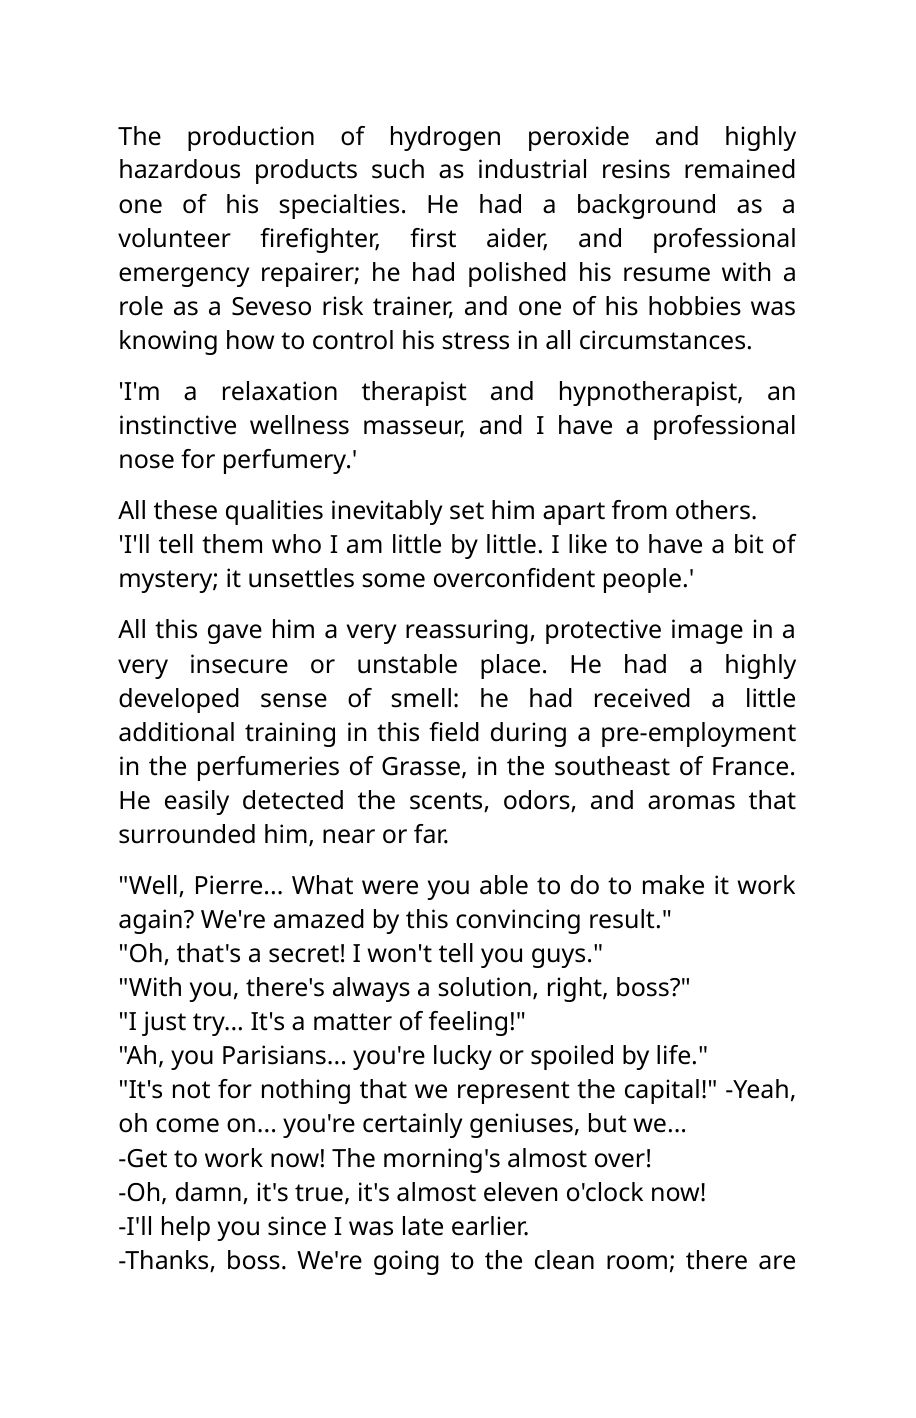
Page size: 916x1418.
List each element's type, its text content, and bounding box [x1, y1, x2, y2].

text -Get to work now! The morning's almost over! [118, 1140, 797, 1174]
text The production of hydrogen peroxide and highly hazardous products such as industrial resins remained one of his specialties. He had a background as a volunteer firefighter, first aider, and professional emergency repairer; he had polished his resume with a role as a Seveso risk trainer, and one of his hobbies was knowing how to control his stress in all circumstances. [118, 118, 797, 357]
text All this gave him a very reassuring, protective image in a very insecure or unstable place. He had a highly developed sense of smell: he had received a little additional training in this field during a pre-employment in the perfumeries of Grasse, in the southeast of France. He easily detected the scents, odors, and aromas that surrounded him, near or far. [118, 612, 797, 851]
text "Well, Pierre... What were you able to do to make it work again? We're amazed by this convincing result." [118, 868, 797, 936]
text 'I'll tell them who I am little by little. I like to have a bit of mystery; it unsettles some overconfident people.' [118, 527, 797, 595]
text "It's not for nothing that we represent the capital!" -Yeah, oh come on... you're certainly geniuses, but we... [118, 1072, 797, 1140]
text "Ah, you Parisians... you're lucky or spoiled by life." [118, 1038, 797, 1072]
text "With you, there's always a solution, right, boss?" [118, 970, 797, 1004]
text -Thanks, boss. We're going to the clean room; there are [118, 1242, 797, 1276]
text -I'll help you since I was late earlier. [118, 1208, 797, 1242]
text -Oh, damn, it's true, it's almost eleven o'clock now! [118, 1174, 797, 1208]
text "I just try... It's a matter of feeling!" [118, 1004, 797, 1038]
text 'I'm a relaxation therapist and hypnotherapist, an instinctive wellness masseur, and I have a professional nose for perfumery.' [118, 374, 797, 476]
text All these qualities inevitably set him apart from others. [118, 493, 797, 527]
text "Oh, that's a secret! I won't tell you guys." [118, 936, 797, 970]
